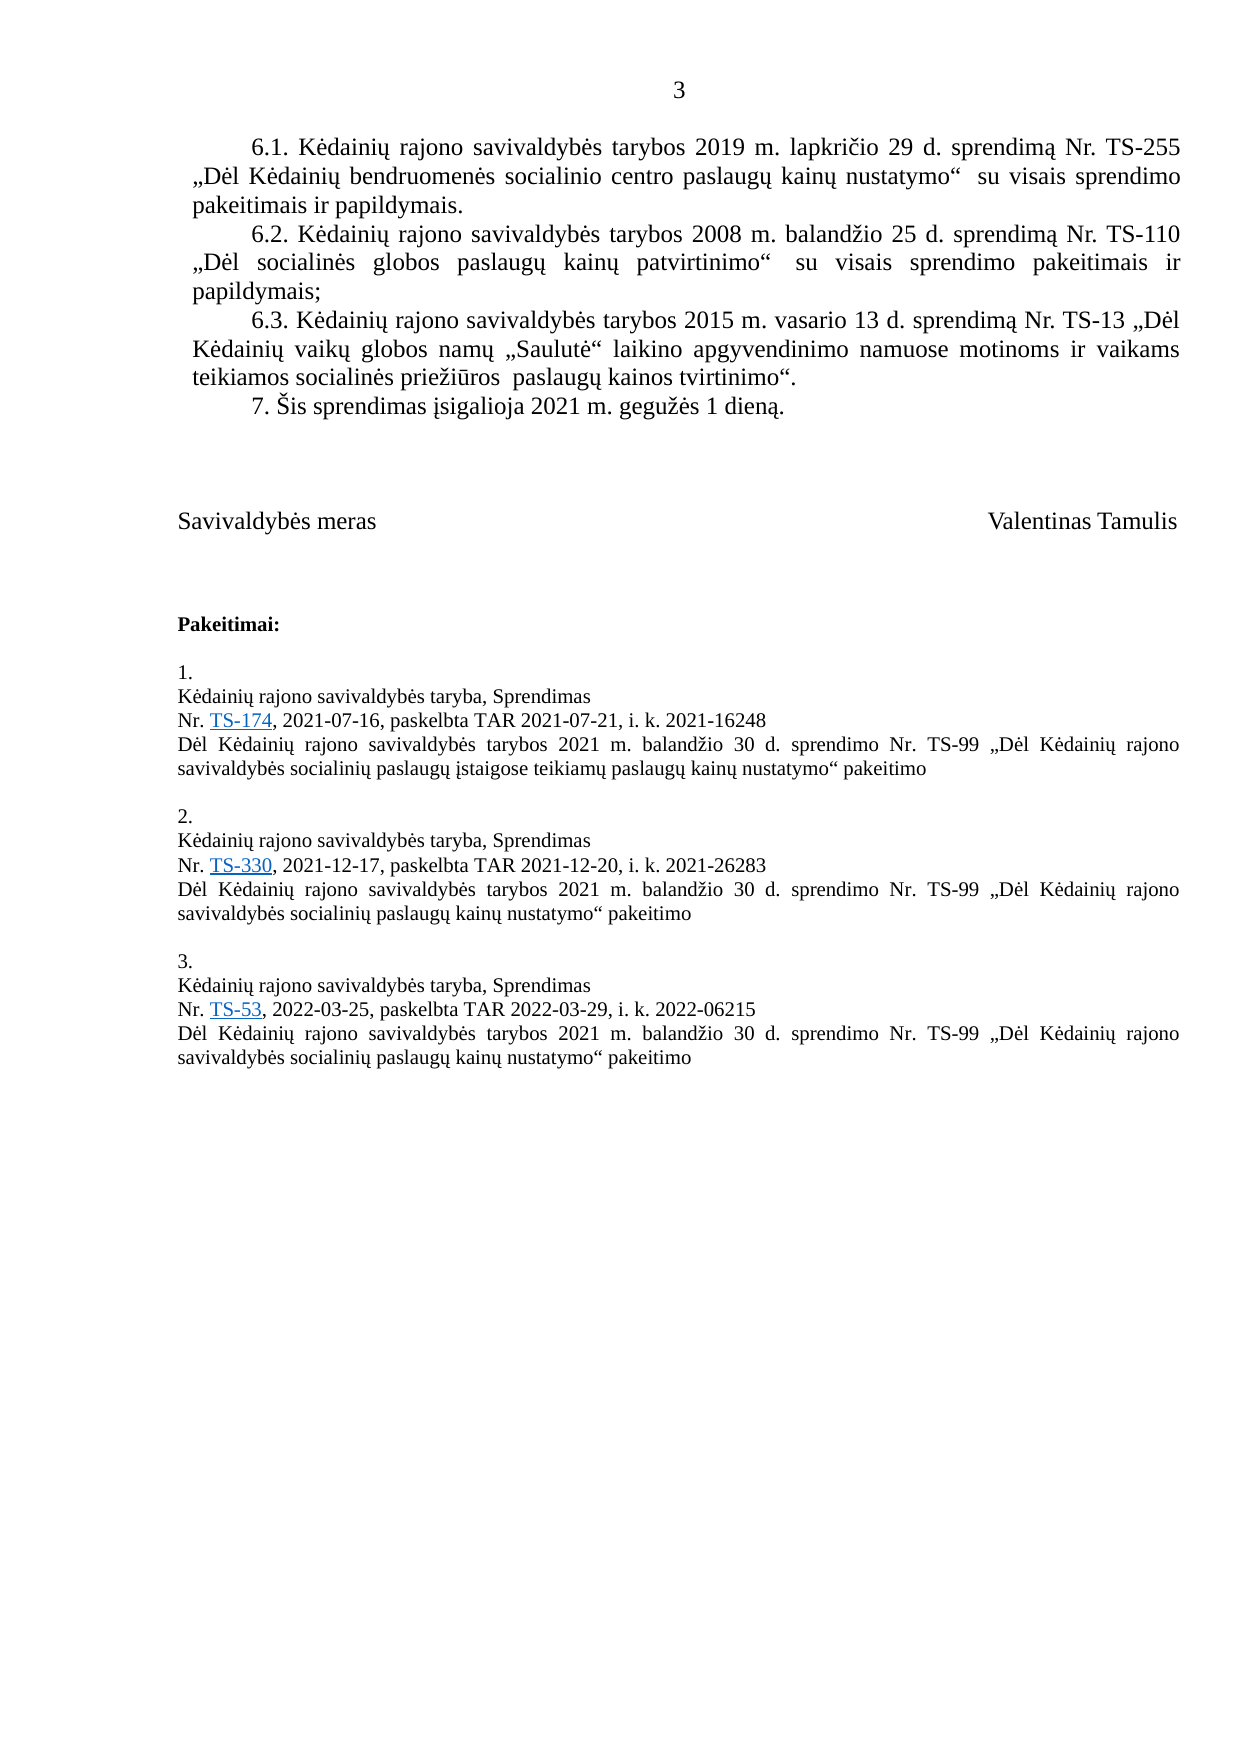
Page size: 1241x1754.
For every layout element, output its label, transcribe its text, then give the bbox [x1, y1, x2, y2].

text 3. [177, 949, 1181, 973]
text 6.2. Kėdainių rajono savivaldybės tarybos 2008 m. balandžio 25 d. sprendimą Nr. TS-110 „Dėl socialinės globos paslaugų kainų patvirtinimo“ su visais sprendimo pakeitimais ir papildymais; [192, 219, 1181, 305]
text Dėl Kėdainių rajono savivaldybės tarybos 2021 m. balandžio 30 d. sprendimo Nr. TS-99 „Dėl Kėdainių rajono savivaldybės socialinių paslaugų kainų nustatymo“ pakeitimo [177, 877, 1181, 925]
text Savivaldybės meras Valentinas Tamulis [177, 506, 1181, 535]
text 2. [177, 804, 1181, 828]
text 6.3. Kėdainių rajono savivaldybės tarybos 2015 m. vasario 13 d. sprendimą Nr. TS-13 „Dėl Kėdainių vaikų globos namų „Saulutė“ laikino apgyvendinimo namuose motinoms ir vaikams teikiamos socialinės priežiūros paslaugų kainos tvirtinimo“. [192, 305, 1181, 391]
text Nr. TS-53, 2022-03-25, paskelbta TAR 2022-03-29, i. k. 2022-06215 [177, 997, 1181, 1021]
text Nr. TS-174, 2021-07-16, paskelbta TAR 2021-07-21, i. k. 2021-16248 [177, 708, 1181, 732]
text 1. [177, 660, 1181, 684]
text Nr. TS-330, 2021-12-17, paskelbta TAR 2021-12-20, i. k. 2021-26283 [177, 852, 1181, 877]
text Kėdainių rajono savivaldybės taryba, Sprendimas [177, 973, 1181, 997]
text Dėl Kėdainių rajono savivaldybės tarybos 2021 m. balandžio 30 d. sprendimo Nr. TS-99 „Dėl Kėdainių rajono savivaldybės socialinių paslaugų įstaigose teikiamų paslaugų kainų nustatymo“ pakeitimo [177, 732, 1181, 780]
text 7. Šis sprendimas įsigalioja 2021 m. gegužės 1 dieną. [177, 391, 1181, 420]
text Kėdainių rajono savivaldybės taryba, Sprendimas [177, 828, 1181, 852]
text 6.1. Kėdainių rajono savivaldybės tarybos 2019 m. lapkričio 29 d. sprendimą Nr. TS-255 „Dėl Kėdainių bendruomenės socialinio centro paslaugų kainų nustatymo“ su visais sprendimo pakeitimais ir papildymais. [192, 132, 1181, 219]
text Pakeitimai: [177, 612, 1181, 636]
text Dėl Kėdainių rajono savivaldybės tarybos 2021 m. balandžio 30 d. sprendimo Nr. TS-99 „Dėl Kėdainių rajono savivaldybės socialinių paslaugų kainų nustatymo“ pakeitimo [177, 1021, 1181, 1069]
text Kėdainių rajono savivaldybės taryba, Sprendimas [177, 684, 1181, 708]
